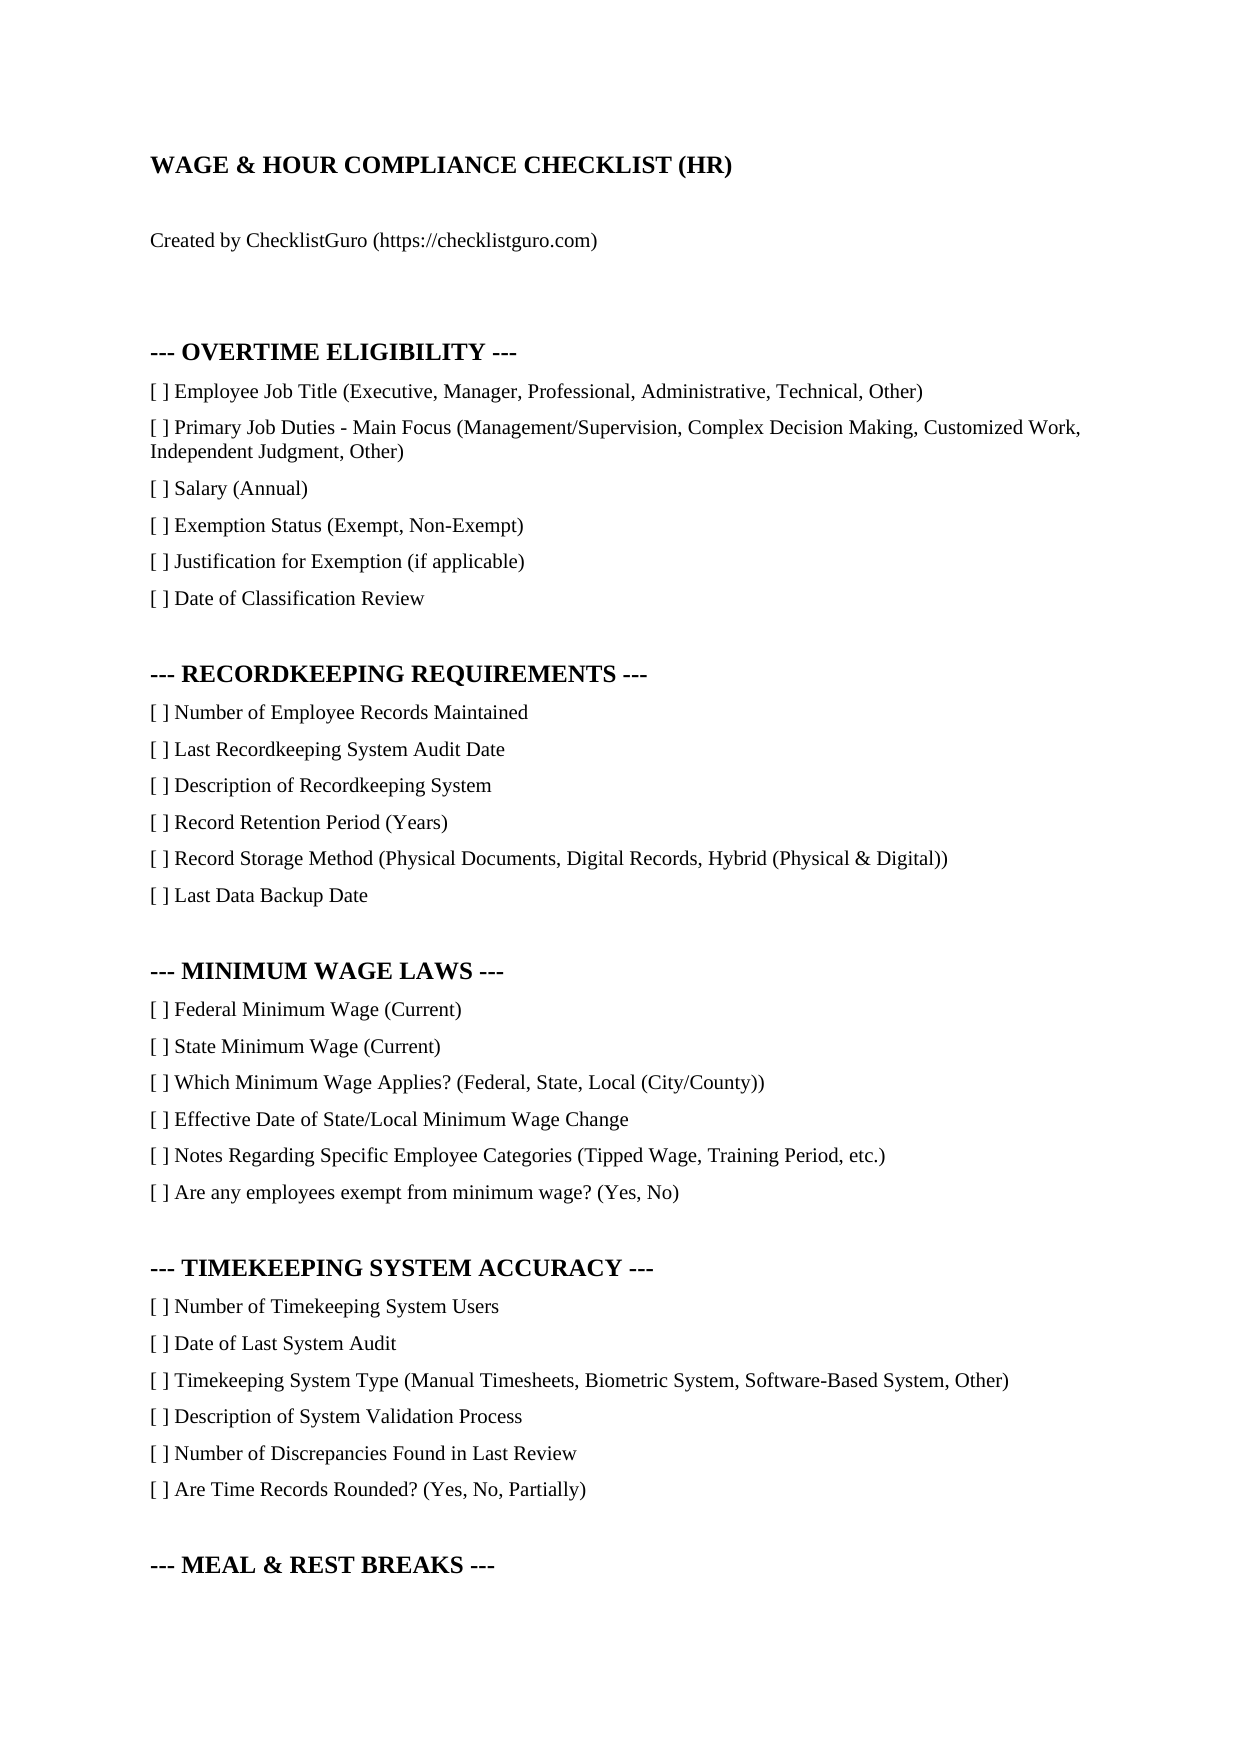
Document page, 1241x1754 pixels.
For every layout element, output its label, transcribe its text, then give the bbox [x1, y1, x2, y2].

text [ ] Salary (Annual) [150, 476, 1090, 500]
text [ ] Date of Last System Audit [150, 1331, 1090, 1355]
text [ ] Justification for Exemption (if applicable) [150, 549, 1090, 573]
text [ ] Federal Minimum Wage (Current) [150, 997, 1090, 1021]
text [ ] Description of Recordkeeping System [150, 773, 1090, 797]
text [ ] Which Minimum Wage Applies? (Federal, State, Local (City/County)) [150, 1070, 1090, 1094]
text [ ] Record Storage Method (Physical Documents, Digital Records, Hybrid (Physical & Digital)) [150, 846, 1090, 870]
text [ ] Are Time Records Rounded? (Yes, No, Partially) [150, 1477, 1090, 1501]
text --- OVERTIME ELIGIBILITY --- [150, 337, 1090, 366]
text [ ] Employee Job Title (Executive, Manager, Professional, Administrative, Technical, Other) [150, 379, 1090, 403]
text [ ] Record Retention Period (Years) [150, 810, 1090, 834]
text Created by ChecklistGuro (https://checklistguro.com) [150, 228, 1090, 252]
text [ ] Description of System Validation Process [150, 1404, 1090, 1428]
text --- TIMEKEEPING SYSTEM ACCURACY --- [150, 1253, 1090, 1282]
text [ ] Last Recordkeeping System Audit Date [150, 737, 1090, 761]
text [ ] Effective Date of State/Local Minimum Wage Change [150, 1107, 1090, 1131]
text [ ] Number of Timekeeping System Users [150, 1294, 1090, 1318]
text [ ] Last Data Backup Date [150, 883, 1090, 907]
text [ ] Notes Regarding Specific Employee Categories (Tipped Wage, Training Period, etc.) [150, 1143, 1090, 1167]
text --- MINIMUM WAGE LAWS --- [150, 956, 1090, 985]
text [ ] Number of Employee Records Maintained [150, 700, 1090, 724]
text [ ] Number of Discrepancies Found in Last Review [150, 1441, 1090, 1465]
text [ ] Are any employees exempt from minimum wage? (Yes, No) [150, 1180, 1090, 1204]
text [ ] Exemption Status (Exempt, Non-Exempt) [150, 512, 1090, 537]
text [ ] Primary Job Duties - Main Focus (Management/Supervision, Complex Decision Making, Customized Work, Independent Judgment, Other) [150, 415, 1090, 463]
text --- RECORDKEEPING REQUIREMENTS --- [150, 659, 1090, 687]
text WAGE & HOUR COMPLIANCE CHECKLIST (HR) [150, 150, 1090, 179]
text --- MEAL & REST BREAKS --- [150, 1550, 1090, 1579]
text [ ] State Minimum Wage (Current) [150, 1034, 1090, 1058]
text [ ] Date of Classification Review [150, 586, 1090, 610]
text [ ] Timekeeping System Type (Manual Timesheets, Biometric System, Software-Based System, Other) [150, 1367, 1090, 1392]
